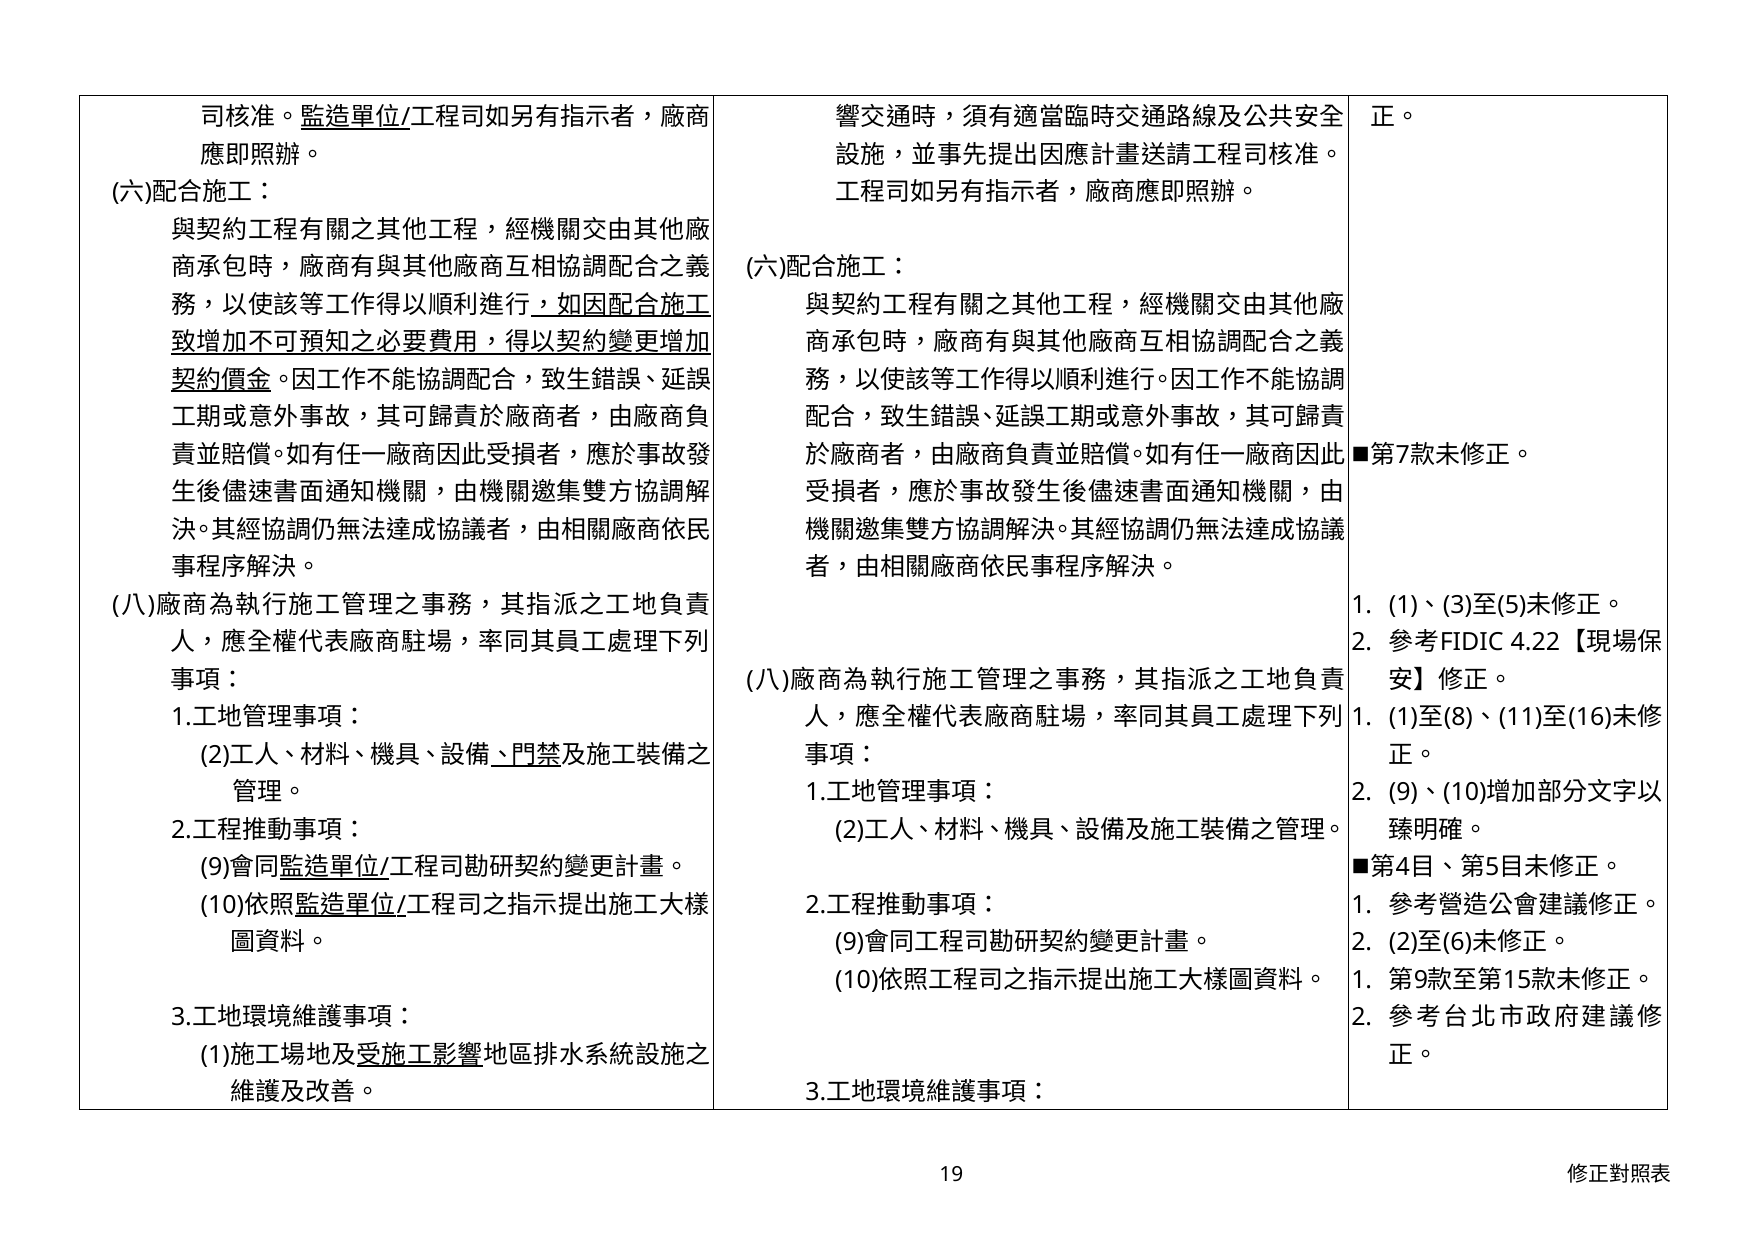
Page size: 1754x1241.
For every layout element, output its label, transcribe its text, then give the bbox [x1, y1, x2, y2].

table_cell 司核准。監造單位/工程司如另有指示者，廠商應即照辦。 (六)配合施工： 與契約工程有關之其他工程，經機關交由其他廠商承包時，廠商有與其他廠商互相協調配合之義務，以使該等工作得以順利進行，如因配合施工致增加不可預知之必要費用，得以契約變更增加契約價金。因工作不能協調配合，致生錯誤、延誤工期或意外事故，其可歸責於廠商者，由廠商負責並賠償。如有任一廠商因此受損者，應於事故發生後儘速書面通知機關，由機關邀集雙方協調解決。其經協調仍無法達成協議者，由相關廠商依民事程序解決。 (八)廠商為執行施工管理之事務，其指派之工地負責人，應全權代表廠商駐場，率同其員工處理下列事項： 1.工地管理事項： (2)工人、材料、機具、設備、門禁及施工裝備之管理。 2.工程推動事項： (9)會同監造單位/工程司勘研契約變更計畫。 (10)依照監造單位/工程司之指示提出施工大樣圖資料。 3.工地環境維護事項： (1)施工場地及受施工影響地區排水系統設施之維護及改善。 [80, 96, 713, 1109]
table_cell 參考全國工地主任公會建議增訂。 第1目未修正。 增訂施工計畫汛期防災重點。 原第2目移列為第3目。 參考營造公會建議，修正刪除「颱風、海氣象或其他惡劣」等文字。 原第3目移列為第4目。 原第4目移列為第5目。 參考營造公會建議修正。 增加文字以臻明確。 (1)至(3)未修正。 依「加強公共工程勞工安全衛生管理作業要點」(修正草案)第9點內容修正。 增加文字以臻明確。 第5目、第6目未修正。 增加文字以臻明確。 第8目、第10目未修正。 修正文字以臻明確。 其餘選項未修正。 第1目、第2目未修正。 依本會97.12.10.研商工程採購契約範本修正草案會議紀錄修正部分文字，以避免糾紛。 增加文字以臻明確。 第2目、第3目未修正。 參考FIDIC 4.6【合作】修正。 第7款未修正。 (1)、(3)至(5)未修正。 參考FIDIC 4.22【現場保安】修正。 (1)至(8)、(11)至(16)未修正。 (9)、(10)增加部分文字以臻明確。 第4目、第5目未修正。 參考營造公會建議修正。 (2)至(6)未修正。 第9款至第15款未修正。 參考台北市政府建議修正。 營造公會建議，違法僱用外籍勞工，依就業服務法處罰已足；惟機關不應坐視。為稍解廠商疑慮，加入「情節重大」之情形，方得終止或解除契約。 廠商僱用外籍勞工因而減省之費用，機關付款時應予扣除。 參考FIDIC 1.13【遵守法律】修正。 參考FIDIC 4.7【放線】、本會綱要規範K.4、K.9及97.12.10.研商工程採購契約範本修正草案會議紀錄修正。 第20款、第21款未修正。 依本會97.12.10.研商工程採購契約範本修正草案會議紀錄及台電公司建議修正。 參考營造公會建議修正。 第24款未修正。 參考FIDIC 2.1【進入現場的權力】修正。 參考FIDIC 4.23【承包商的現場工作】修正。 參考本條第29款第2目修正。 第28款未修正。 其他選項未修正。 第1目、第2目、第4目至第6目未修正。 修正文字以臻明確。 第30款、第31款未修正。 參考FIDIC 4.10【現場數據】增訂。 參考本會綱要規範及台北市政府捷運工程局施工規範增訂。 原第32款移列為第34款。 [1349, 96, 1667, 1109]
table_cell 響交通時，須有適當臨時交通路線及公共安全設施，並事先提出因應計畫送請工程司核准。工程司如另有指示者，廠商應即照辦。 (六)配合施工： 與契約工程有關之其他工程，經機關交由其他廠商承包時，廠商有與其他廠商互相協調配合之義務，以使該等工作得以順利進行。因工作不能協調配合，致生錯誤、延誤工期或意外事故，其可歸責於廠商者，由廠商負責並賠償。如有任一廠商因此受損者，應於事故發生後儘速書面通知機關，由機關邀集雙方協調解決。其經協調仍無法達成協議者，由相關廠商依民事程序解決。 (八)廠商為執行施工管理之事務，其指派之工地負責人，應全權代表廠商駐場，率同其員工處理下列事項： 1.工地管理事項： (2)工人、材料、機具、設備及施工裝備之管理。 2.工程推動事項： (9)會同工程司勘研契約變更計畫。 (10)依照工程司之指示提出施工大樣圖資料。 3.工地環境維護事項： [714, 96, 1348, 1109]
